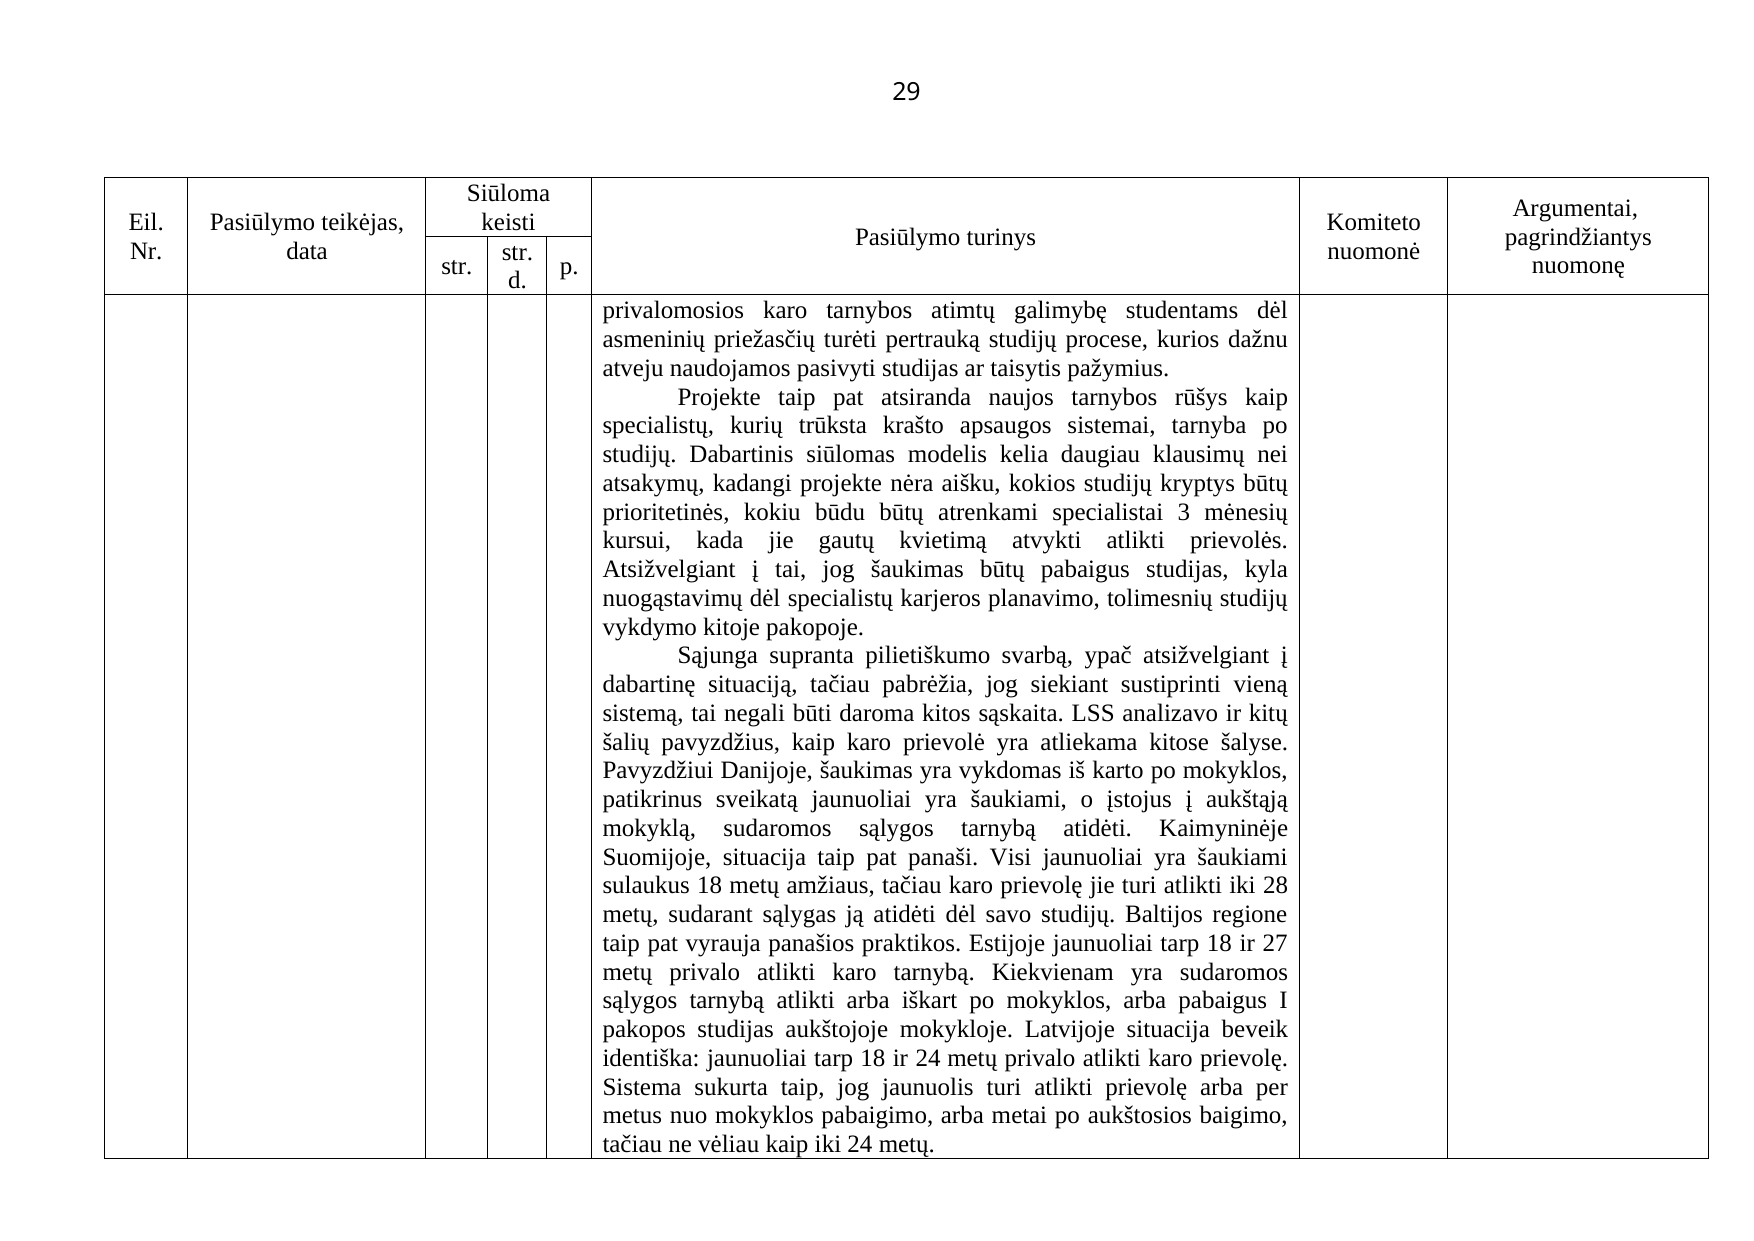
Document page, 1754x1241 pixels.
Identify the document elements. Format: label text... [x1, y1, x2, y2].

table_cell [426, 295, 487, 1158]
table_header Pasiūlymo teikėjas, data [188, 178, 425, 294]
table_header Pasiūlymo turinys [592, 178, 1299, 294]
table_cell [547, 295, 591, 1158]
table_cell [188, 295, 425, 1158]
table_header Argumentai, pagrindžiantys nuomonę [1448, 178, 1708, 294]
table_cell str. d. [488, 237, 546, 294]
table_cell privalomosios karo tarnybos atimtų galimybę studentams dėl asmeninių priežasčių turėti pertrauką studijų procese, kurios dažnu atveju naudojamos pasivyti studijas ar taisytis pažymius. Projekte taip pat atsiranda naujos tarnybos rūšys kaip specialistų, kurių trūksta krašto apsaugos sistemai, tarnyba po studijų. Dabartinis siūlomas modelis kelia daugiau klausimų nei atsakymų, kadangi projekte nėra aišku, kokios studijų kryptys būtų prioritetinės, kokiu būdu būtų atrenkami specialistai 3 mėnesių kursui, kada jie gautų kvietimą atvykti atlikti prievolės. Atsižvelgiant į tai, jog šaukimas būtų pabaigus studijas, kyla nuogąstavimų dėl specialistų karjeros planavimo, tolimesnių studijų vykdymo kitoje pakopoje. Sąjunga supranta pilietiškumo svarbą, ypač atsižvelgiant į dabartinę situaciją, tačiau pabrėžia, jog siekiant sustiprinti vieną sistemą, tai negali būti daroma kitos sąskaita. LSS analizavo ir kitų šalių pavyzdžius, kaip karo prievolė yra atliekama kitose šalyse. Pavyzdžiui Danijoje, šaukimas yra vykdomas iš karto po mokyklos, patikrinus sveikatą jaunuoliai yra šaukiami, o įstojus į aukštąją mokyklą, sudaromos sąlygos tarnybą atidėti. Kaimyninėje Suomijoje, situacija taip pat panaši. Visi jaunuoliai yra šaukiami sulaukus 18 metų amžiaus, tačiau karo prievolę jie turi atlikti iki 28 metų, sudarant sąlygas ją atidėti dėl savo studijų. Baltijos regione taip pat vyrauja panašios praktikos. Estijoje jaunuoliai tarp 18 ir 27 metų privalo atlikti karo tarnybą. Kiekvienam yra sudaromos sąlygos tarnybą atlikti arba iškart po mokyklos, arba pabaigus I pakopos studijas aukštojoje mokykloje. Latvijoje situacija beveik identiška: jaunuoliai tarp 18 ir 24 metų privalo atlikti karo prievolę. Sistema sukurta taip, jog jaunuolis turi atlikti prievolę arba per metus nuo mokyklos pabaigimo, arba metai po aukštosios baigimo, tačiau ne vėliau kaip iki 24 metų. [592, 295, 1299, 1158]
table_cell [1448, 295, 1708, 1158]
table_header Eil. Nr. [105, 178, 187, 294]
table_header Komiteto nuomonė [1300, 178, 1447, 294]
table_cell [488, 295, 546, 1158]
table_cell [105, 295, 187, 1158]
table_header Siūloma keisti [426, 178, 591, 236]
table_cell str. [426, 237, 487, 294]
table_cell [1300, 295, 1447, 1158]
table_cell p. [547, 237, 591, 294]
